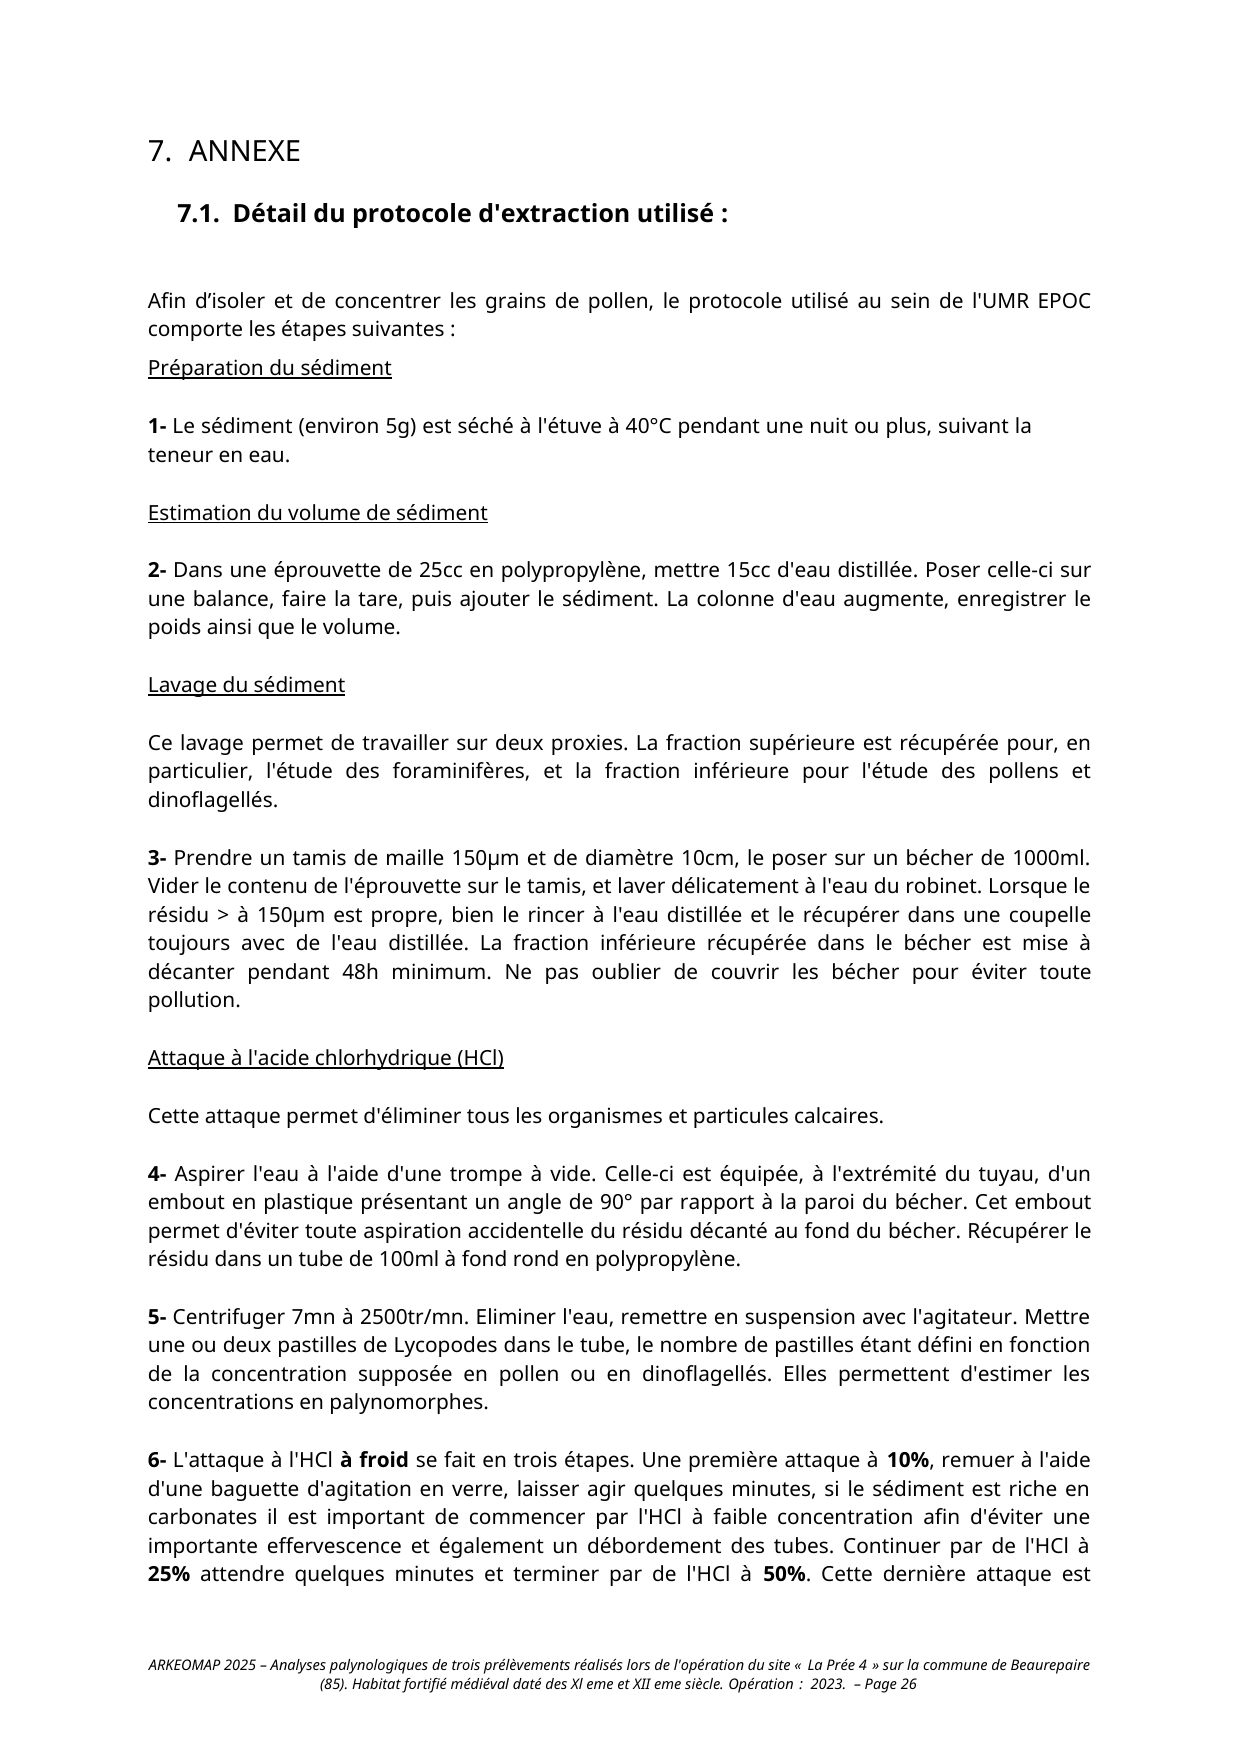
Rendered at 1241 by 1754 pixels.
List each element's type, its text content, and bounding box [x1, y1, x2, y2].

text Estimation du volume de sédiment [148, 498, 1092, 526]
text 4- Aspirer l'eau à l'aide d'une trompe à vide. Celle-ci est équipée, à l'extrémité du tuyau, d'un embout en plastique présentant un angle de 90° par rapport à la paroi du bécher. Cet embout permet d'éviter toute aspiration accidentelle du résidu décanté au fond du bécher. Récupérer le résidu dans un tube de 100ml à fond rond en polypropylène. [148, 1159, 1092, 1273]
text 1- Le sédiment (environ 5g) est séché à l'étuve à 40°C pendant une nuit ou plus, suivant la teneur en eau. [148, 411, 1033, 468]
subtitle ANNEXE [148, 131, 1092, 170]
text Préparation du sédiment [148, 353, 1092, 382]
text 3- Prendre un tamis de maille 150µm et de diamètre 10cm, le poser sur un bécher de 1000ml. Vider le contenu de l'éprouvette sur le tamis, et laver délicatement à l'eau du robinet. Lorsque le résidu > à 150µm est propre, bien le rincer à l'eau distillée et le récupérer dans une coupelle toujours avec de l'eau distillée. La fraction inférieure récupérée dans le bécher est mise à décanter pendant 48h minimum. Ne pas oublier de couvrir les bécher pour éviter toute pollution. [148, 843, 1092, 1014]
text Afin d’isoler et de concentrer les grains de pollen, le protocole utilisé au sein de l'UMR EPOC comporte les étapes suivantes : [148, 286, 1092, 343]
text 2- Dans une éprouvette de 25cc en polypropylène, mettre 15cc d'eau distillée. Poser celle-ci sur une balance, faire la tare, puis ajouter le sédiment. La colonne d'eau augmente, enregistrer le poids ainsi que le volume. [148, 556, 1092, 641]
text Lavage du sédiment [148, 670, 1092, 699]
text 5- Centrifuger 7mn à 2500tr/mn. Eliminer l'eau, remettre en suspension avec l'agitateur. Mettre une ou deux pastilles de Lycopodes dans le tube, le nombre de pastilles étant défini en fonction de la concentration supposée en pollen ou en dinoflagellés. Elles permettent d'estimer les concentrations en palynomorphes. [148, 1302, 1091, 1416]
text 6- L'attaque à l'HCl à froid se fait en trois étapes. Une première attaque à 10%, remuer à l'aide d'une baguette d'agitation en verre, laisser agir quelques minutes, si le sédiment est riche en carbonates il est important de commencer par l'HCl à faible concentration afin d'éviter une importante effervescence et également un débordement des tubes. Continuer par de l'HCl à 25% attendre quelques minutes et terminer par de l'HCl à 50%. Cette dernière attaque est [148, 1445, 1091, 1588]
text Attaque à l'acide chlorhydrique (HCl) [148, 1043, 1092, 1072]
text Cette attaque permet d'éliminer tous les organismes et particules calcaires. [148, 1101, 1033, 1129]
text Ce lavage permet de travailler sur deux proxies. La fraction supérieure est récupérée pour, en particulier, l'étude des foraminifères, et la fraction inférieure pour l'étude des pollens et dinoflagellés. [148, 728, 1092, 813]
subtitle Détail du protocole d'extraction utilisé : [148, 195, 1092, 229]
